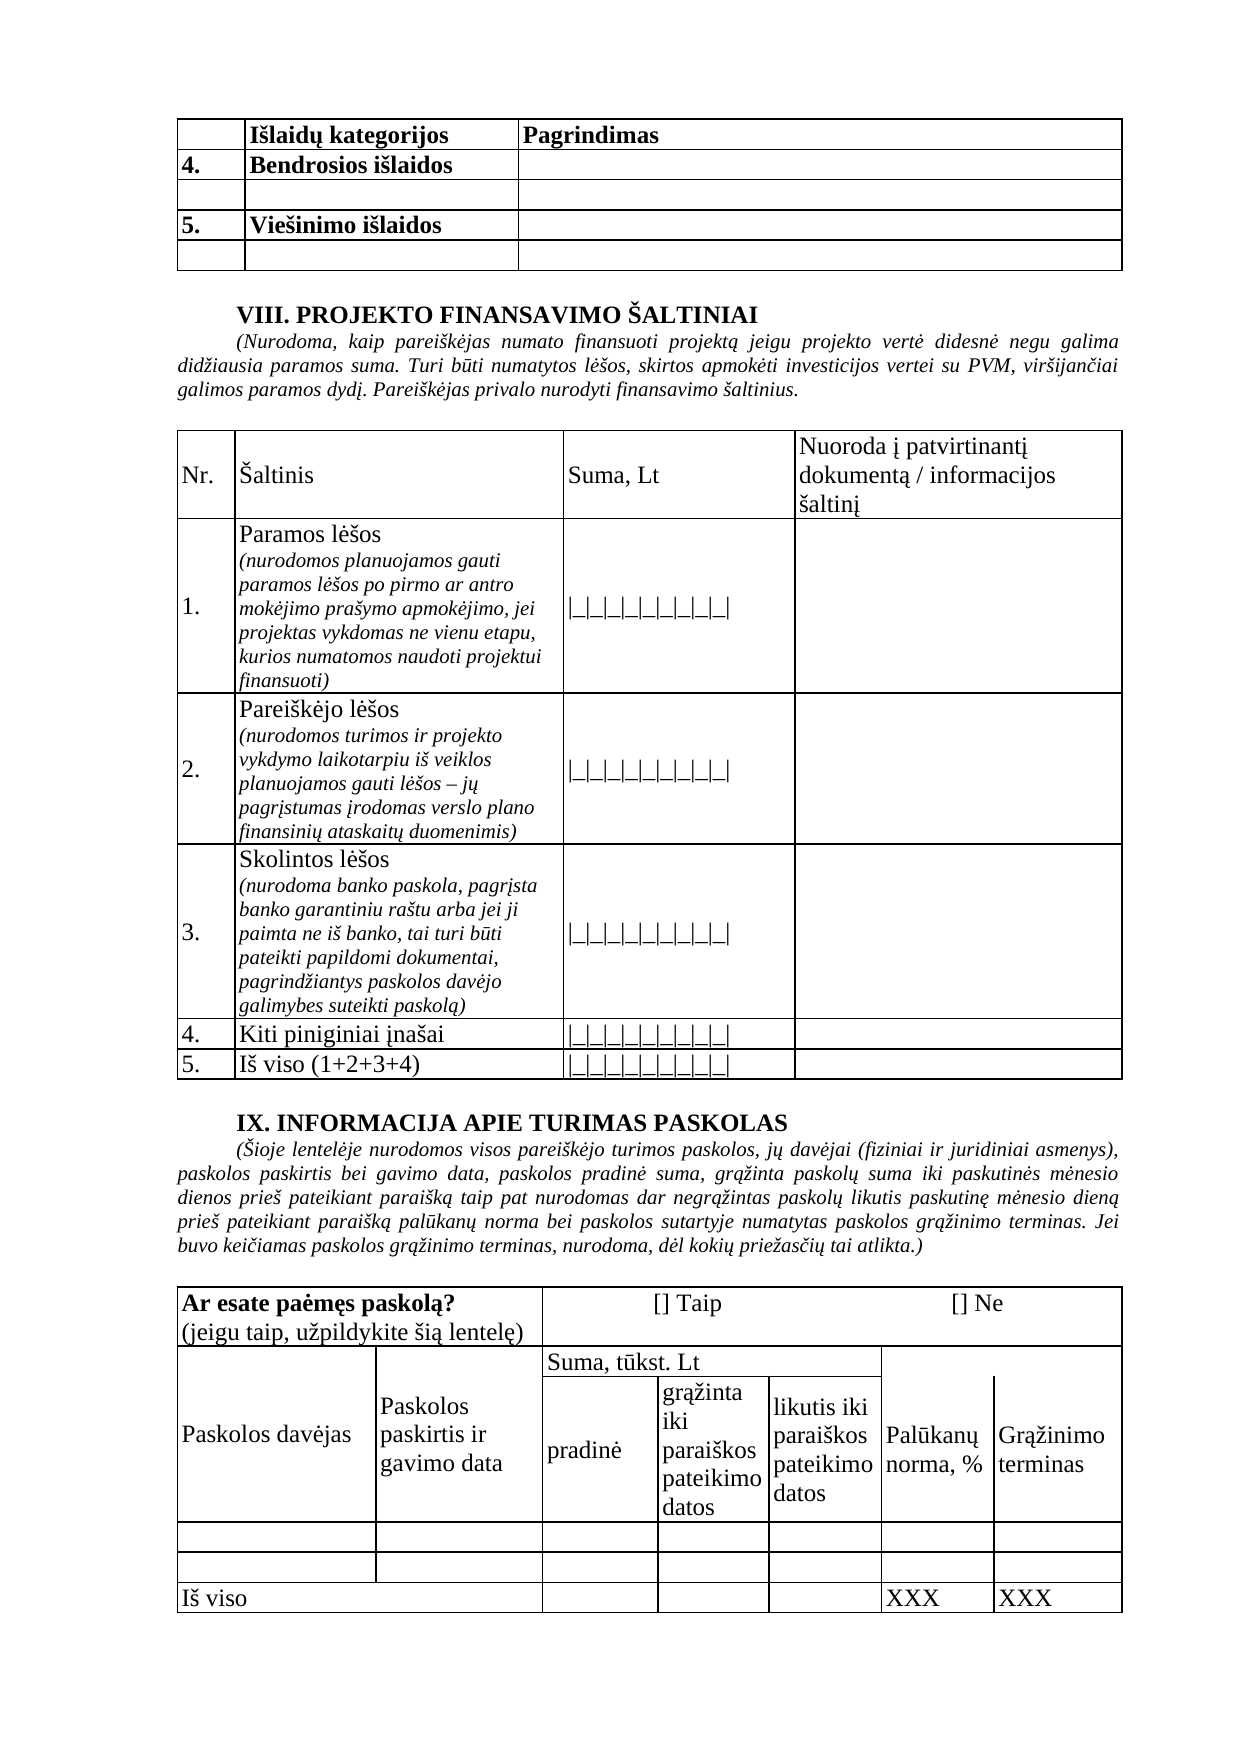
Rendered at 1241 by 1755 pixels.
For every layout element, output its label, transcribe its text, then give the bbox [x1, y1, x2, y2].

table_cell [178, 1553, 375, 1582]
table_cell |_|_|_|_|_|_|_|_|_| [564, 519, 794, 692]
table_cell [178, 1523, 375, 1551]
table_cell [995, 1553, 1121, 1582]
table_cell 1. [178, 519, 234, 692]
table_cell [796, 519, 1121, 692]
table_cell [770, 1553, 881, 1582]
table_header Nr. [178, 431, 234, 517]
table_cell [519, 241, 1121, 270]
table_cell [770, 1583, 881, 1612]
table_header Nuoroda į patvirtinantį dokumentą / informacijos šaltinį [796, 431, 1121, 517]
table_cell Kiti piniginiai įnašai [236, 1019, 563, 1048]
table_cell [995, 1523, 1121, 1551]
table_cell 2. [178, 694, 234, 843]
table_cell [519, 180, 1121, 209]
table_cell [377, 1553, 542, 1582]
table_cell [659, 1523, 768, 1551]
table_header Pagrindimas [519, 120, 1121, 148]
table_cell Skolintos lėšos (nurodoma banko paskola, pagrįsta banko garantiniu raštu arba jei ji paimta ne iš banko, tai turi būti pateikti papildomi dokumentai, pagrindžiantys paskolos davėjo galimybes suteikti paskolą) [236, 845, 563, 1017]
table_cell [543, 1553, 657, 1582]
table_cell [543, 1523, 657, 1551]
table_cell [770, 1523, 881, 1551]
table_cell [659, 1583, 768, 1612]
table_cell [246, 241, 518, 270]
table_cell [796, 1019, 1121, 1048]
table_cell XXX [882, 1583, 993, 1612]
table_cell |_|_|_|_|_|_|_|_|_| [564, 1019, 794, 1048]
table_cell Paskolos davėjas [178, 1347, 375, 1521]
text IX. INFORMACIJA APIE TURIMAS PASKOLAS [177, 1108, 1122, 1137]
table_cell [659, 1553, 768, 1582]
table_cell Pareiškėjo lėšos (nurodomos turimos ir projekto vykdymo laikotarpiu iš veiklos planuojamos gauti lėšos – jų pagrįstumas įrodomas verslo plano finansinių ataskaitų duomenimis) [236, 694, 563, 843]
table_header Ar esate paėmęs paskolą? (jeigu taip, užpildykite šią lentelę) [178, 1288, 542, 1345]
table_header Suma, Lt [564, 431, 794, 517]
table_cell Iš viso [178, 1583, 542, 1612]
table_cell [796, 694, 1121, 843]
table_cell grąžinta iki paraiškos pateikimo datos [659, 1377, 768, 1521]
text (Nurodoma, kaip pareiškėjas numato finansuoti projektą jeigu projekto vertė didesnė negu galima didžiausia paramos suma. Turi būti numatytos lėšos, skirtos apmokėti investicijos vertei su PVM, viršijančiai galimos paramos dydį. Pareiškėjas privalo nurodyti finansavimo šaltinius. [177, 329, 1122, 401]
table_cell [882, 1523, 993, 1551]
table_cell pradinė [543, 1377, 657, 1521]
table_cell [519, 211, 1121, 239]
table_cell 4. [178, 150, 244, 179]
table_cell Iš viso (1+2+3+4) [236, 1050, 563, 1078]
table_cell 3. [178, 845, 234, 1017]
table_cell [796, 845, 1121, 1017]
table_cell [178, 241, 244, 270]
table_cell [543, 1583, 657, 1612]
table_cell likutis iki paraiškos pateikimo datos [770, 1377, 881, 1521]
table_cell 5. [178, 211, 244, 239]
table_cell [796, 1050, 1121, 1078]
table_cell Palūkanų norma, % [882, 1376, 993, 1521]
table_cell XXX [995, 1583, 1121, 1612]
table_cell Grąžinimo terminas [995, 1376, 1121, 1521]
table_header [][] Ne [832, 1288, 1121, 1345]
table_cell [377, 1523, 542, 1551]
table_cell Paramos lėšos (nurodomos planuojamos gauti paramos lėšos po pirmo ar antro mokėjimo prašymo apmokėjimo, jei projektas vykdomas ne vienu etapu, kurios numatomos naudoti projektui finansuoti) [236, 519, 563, 692]
table_cell Paskolos paskirtis ir gavimo data [377, 1347, 542, 1521]
table_cell [178, 180, 244, 209]
table_cell [519, 150, 1121, 179]
table_header [178, 120, 244, 148]
table_header Šaltinis [236, 431, 563, 517]
table_header Išlaidų kategorijos [246, 120, 518, 148]
table_cell |_|_|_|_|_|_|_|_|_| [564, 845, 794, 1017]
text VIII. PROJEKTO FINANSAVIMO ŠALTINIAI [177, 300, 1122, 329]
table_cell Bendrosios išlaidos [246, 150, 518, 179]
table_cell [882, 1553, 993, 1582]
table_cell [246, 180, 518, 209]
table_cell |_|_|_|_|_|_|_|_|_| [564, 1050, 794, 1078]
table_cell Suma, tūkst. Lt [543, 1347, 881, 1376]
table_cell [882, 1347, 1121, 1376]
text (Šioje lentelėje nurodomos visos pareiškėjo turimos paskolos, jų davėjai (fiziniai ir juridiniai asmenys), paskolos paskirtis bei gavimo data, paskolos pradinė suma, grąžinta paskolų suma iki paskutinės mėnesio dienos prieš pateikiant paraišką taip pat nurodomas dar negrąžintas paskolų likutis paskutinę mėnesio dieną prieš pateikiant paraišką palūkanų norma bei paskolos sutartyje numatytas paskolos grąžinimo terminas. Jei buvo keičiamas paskolos grąžinimo terminas, nurodoma, dėl kokių priežasčių tai atlikta.) [177, 1137, 1122, 1257]
table_cell |_|_|_|_|_|_|_|_|_| [564, 694, 794, 843]
table_cell Viešinimo išlaidos [246, 211, 518, 239]
table_cell 4. [178, 1019, 234, 1048]
table_cell 5. [178, 1050, 234, 1078]
table_header [][] Taip [543, 1288, 832, 1345]
